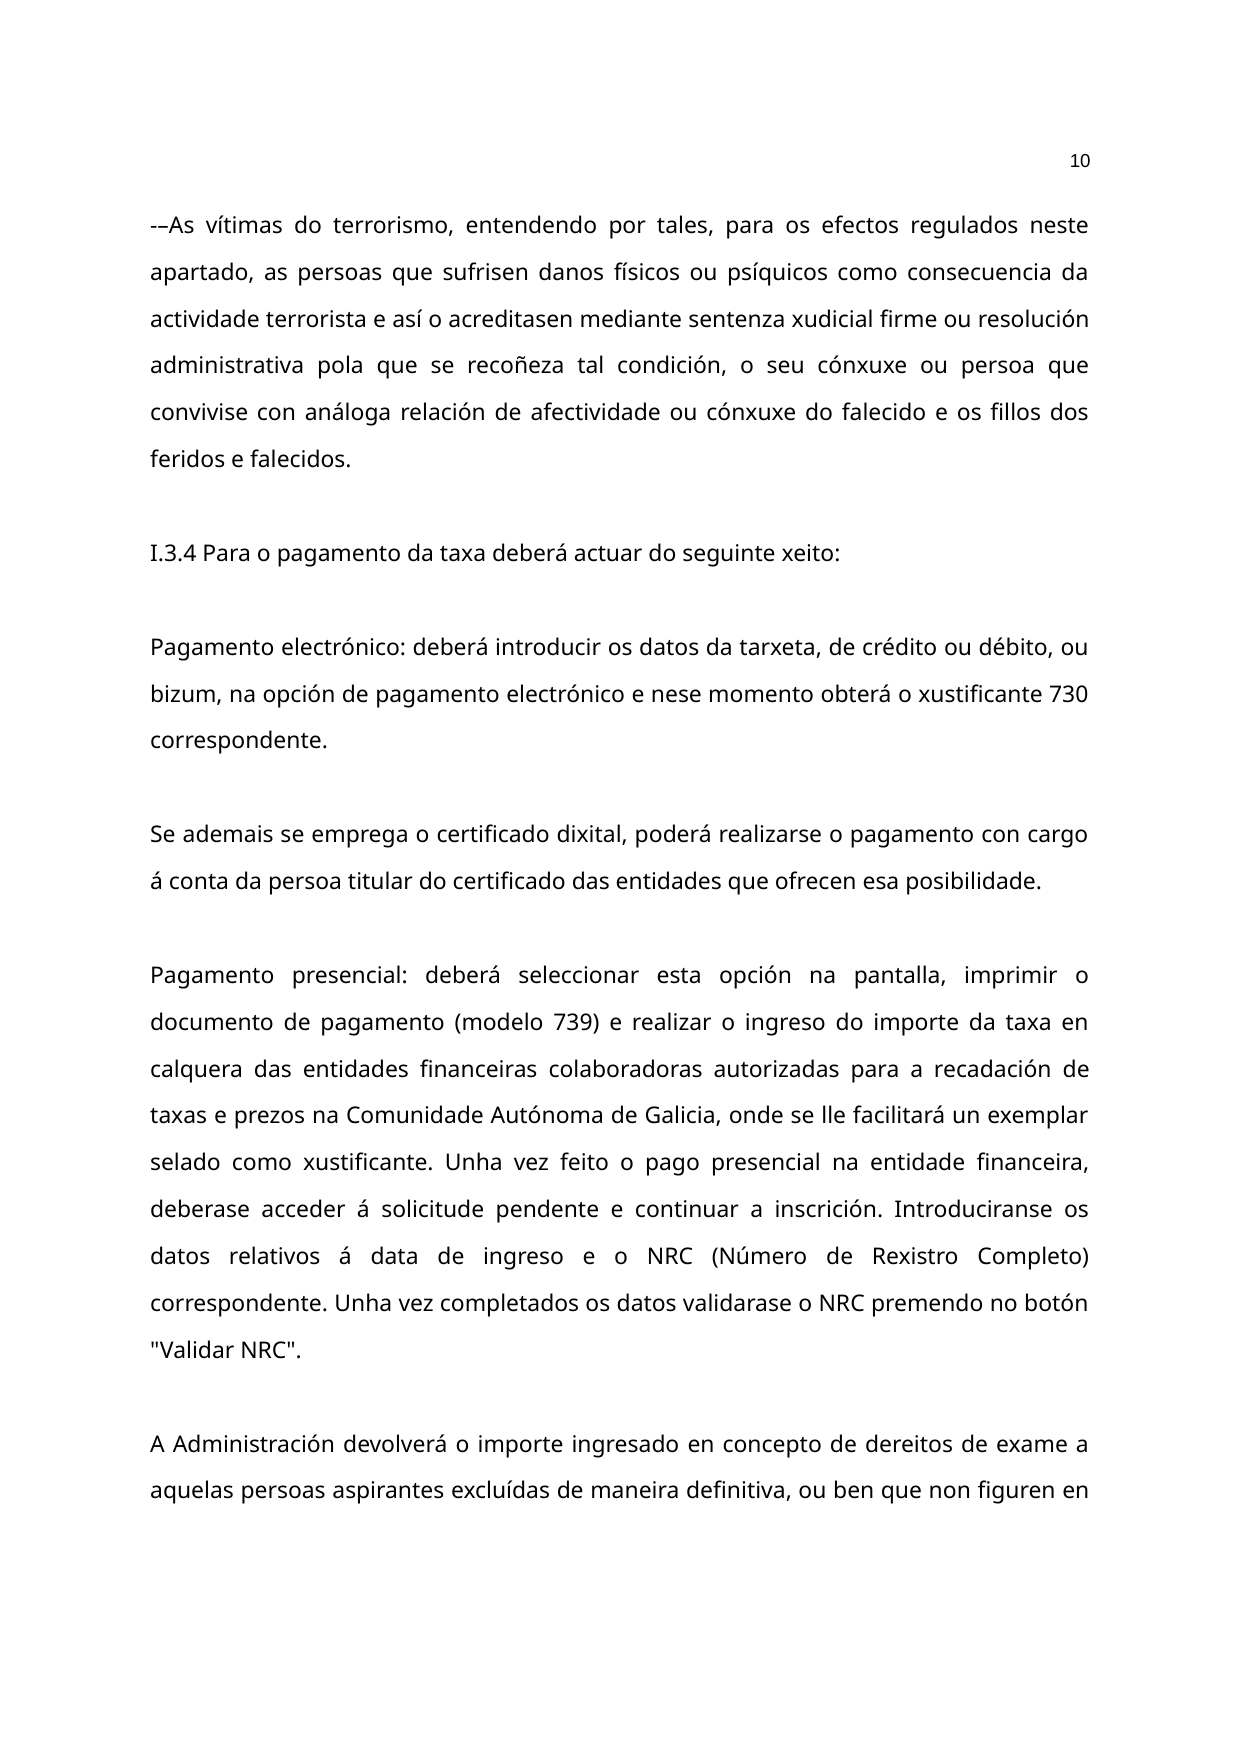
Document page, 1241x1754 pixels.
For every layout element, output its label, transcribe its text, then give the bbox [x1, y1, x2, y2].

text -–As vítimas do terrorismo, entendendo por tales, para os efectos regulados neste apartado, as persoas que sufrisen danos físicos ou psíquicos como consecuencia da actividade terrorista e así o acreditasen mediante sentenza xudicial firme ou resolución administrativa pola que se recoñeza tal condición, o seu cónxuxe ou persoa que convivise con análoga relación de afectividade ou cónxuxe do falecido e os fillos dos feridos e falecidos. [150, 209, 1090, 474]
text Pagamento electrónico: deberá introducir os datos da tarxeta, de crédito ou débito, ou bizum, na opción de pagamento electrónico e nese momento obterá o xustificante 730 correspondente. [150, 631, 1090, 756]
text Pagamento presencial: deberá seleccionar esta opción na pantalla, imprimir o documento de pagamento (modelo 739) e realizar o ingreso do importe da taxa en calquera das entidades financeiras colaboradoras autorizadas para a recadación de taxas e prezos na Comunidade Autónoma de Galicia, onde se lle facilitará un exemplar selado como xustificante. Unha vez feito o pago presencial na entidade financeira, deberase acceder á solicitude pendente e continuar a inscrición. Introduciranse os datos relativos á data de ingreso e o NRC (Número de Rexistro Completo) correspondente. Unha vez completados os datos validarase o NRC premendo no botón "Validar NRC". [150, 959, 1090, 1365]
text A Administración devolverá o importe ingresado en concepto de dereitos de exame a aquelas persoas aspirantes excluídas de maneira definitiva, ou ben que non figuren en [150, 1428, 1090, 1506]
text I.3.4 Para o pagamento da taxa deberá actuar do seguinte xeito: [150, 537, 1090, 568]
text Se ademais se emprega o certificado dixital, poderá realizarse o pagamento con cargo á conta da persoa titular do certificado das entidades que ofrecen esa posibilidade. [150, 818, 1090, 896]
